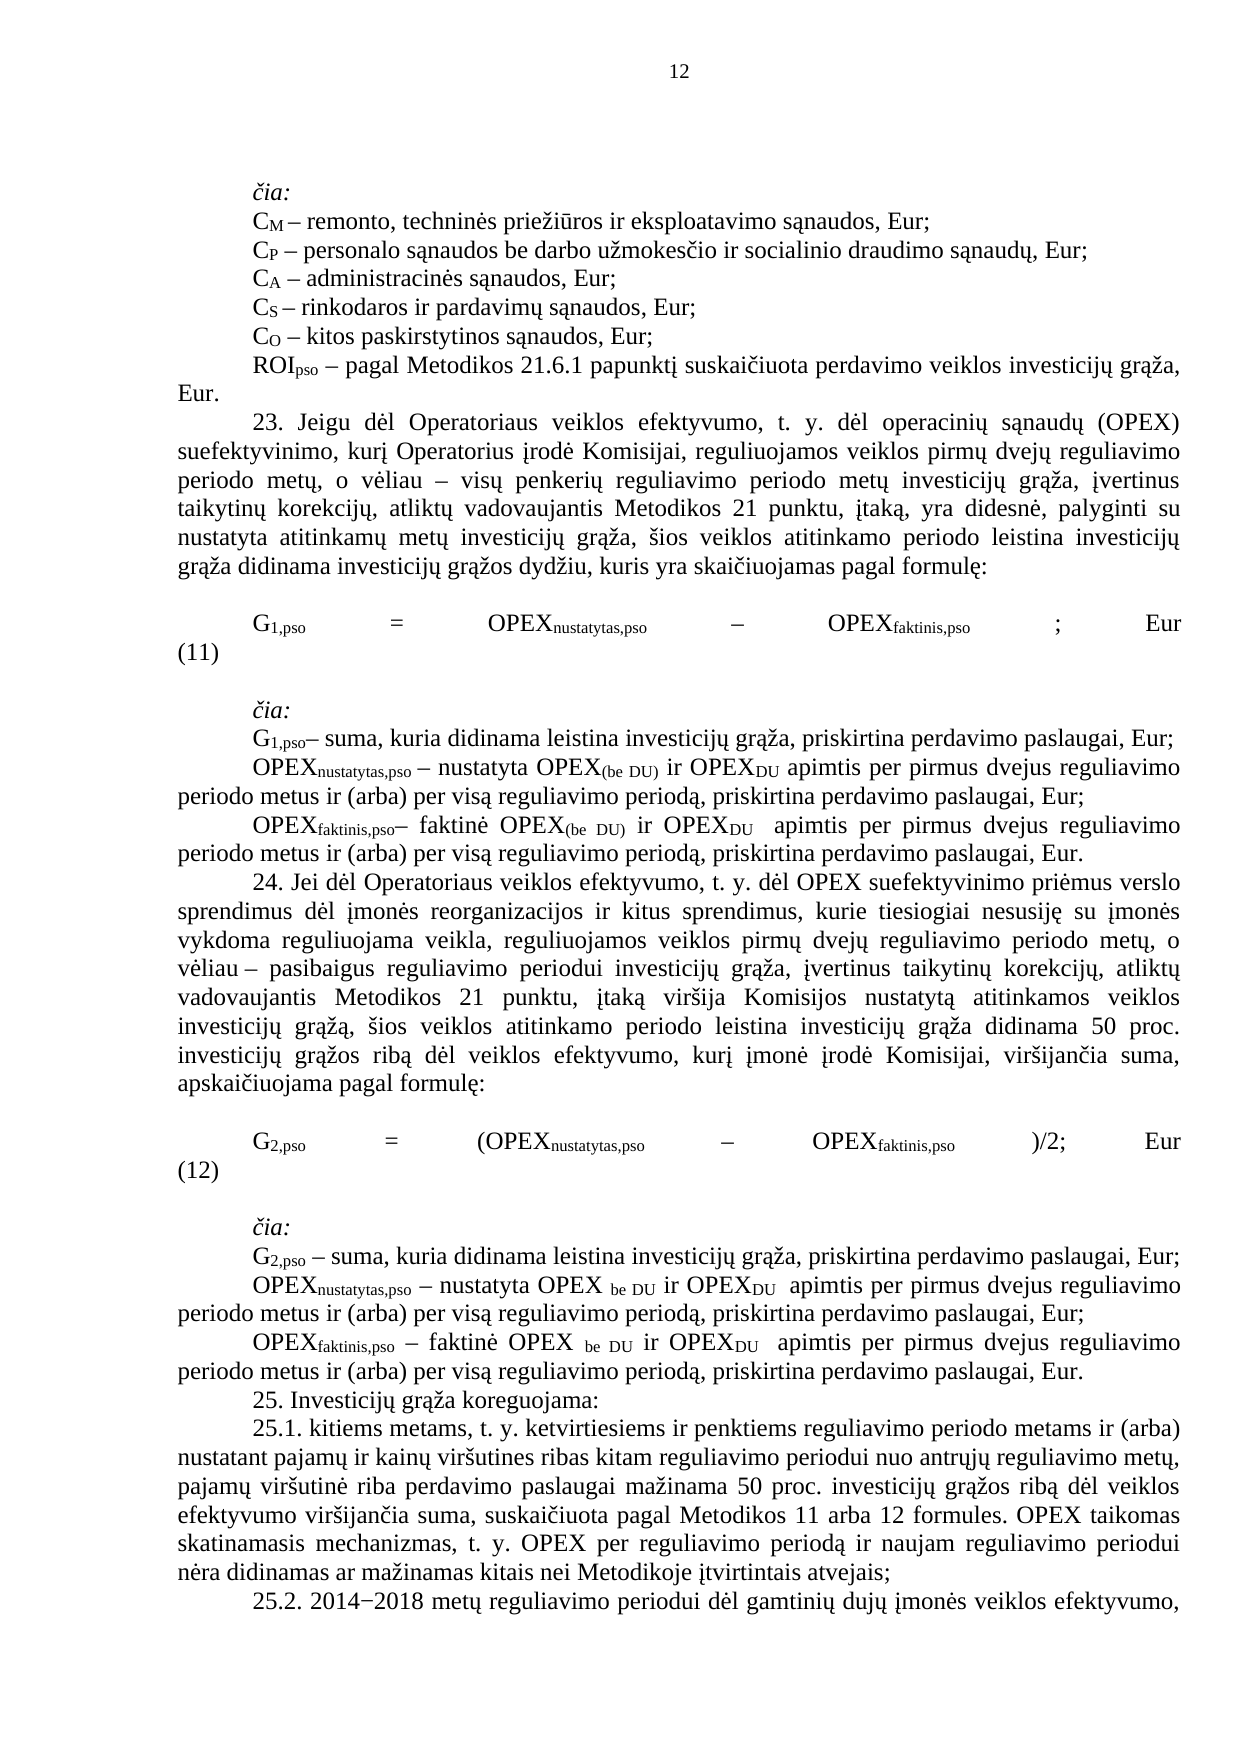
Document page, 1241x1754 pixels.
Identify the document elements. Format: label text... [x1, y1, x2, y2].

text čia: [177, 1212, 1181, 1241]
text CM – remonto, techninės priežiūros ir eksploatavimo sąnaudos, Eur; [177, 206, 1181, 235]
text G2,pso = (OPEXnustatytas,pso – OPEXfaktinis,pso )/2; Eur (12) [177, 1126, 1181, 1183]
text čia: [177, 695, 1181, 723]
text G1,pso = OPEXnustatytas,pso – OPEXfaktinis,pso ; Eur (11) [177, 608, 1181, 666]
text ROIpso – pagal Metodikos 21.6.1 papunktį suskaičiuota perdavimo veiklos investicijų grąža, Eur. [177, 350, 1181, 407]
text G1,pso– suma, kuria didinama leistina investicijų grąža, priskirtina perdavimo paslaugai, Eur; [177, 723, 1181, 752]
text OPEXfaktinis,pso – faktinė OPEX be DU ir OPEXDU apimtis per pirmus dvejus reguliavimo periodo metus ir (arba) per visą reguliavimo periodą, priskirtina perdavimo paslaugai, Eur. [177, 1327, 1181, 1385]
text CP – personalo sąnaudos be darbo užmokesčio ir socialinio draudimo sąnaudų, Eur; [177, 235, 1181, 263]
text OPEXfaktinis,pso– faktinė OPEX(be DU) ir OPEXDU apimtis per pirmus dvejus reguliavimo periodo metus ir (arba) per visą reguliavimo periodą, priskirtina perdavimo paslaugai, Eur. [177, 810, 1181, 867]
text CA – administracinės sąnaudos, Eur; [177, 263, 1181, 292]
text 25.2. 2014−2018 metų reguliavimo periodui dėl gamtinių dujų įmonės veiklos efektyvumo, [177, 1586, 1181, 1615]
text 25.1. kitiems metams, t. y. ketvirtiesiems ir penktiems reguliavimo periodo metams ir (arba) nustatant pajamų ir kainų viršutines ribas kitam reguliavimo periodui nuo antrųjų reguliavimo metų, pajamų viršutinė riba perdavimo paslaugai mažinama 50 proc. investicijų grąžos ribą dėl veiklos efektyvumo viršijančia suma, suskaičiuota pagal Metodikos 11 arba 12 formules. OPEX taikomas skatinamasis mechanizmas, t. y. OPEX per reguliavimo periodą ir naujam reguliavimo periodui nėra didinamas ar mažinamas kitais nei Metodikoje įtvirtintais atvejais; [177, 1413, 1181, 1586]
text CO – kitos paskirstytinos sąnaudos, Eur; [177, 321, 1181, 350]
text 23. Jeigu dėl Operatoriaus veiklos efektyvumo, t. y. dėl operacinių sąnaudų (OPEX) suefektyvinimo, kurį Operatorius įrodė Komisijai, reguliuojamos veiklos pirmų dvejų reguliavimo periodo metų, o vėliau – visų penkerių reguliavimo periodo metų investicijų grąža, įvertinus taikytinų korekcijų, atliktų vadovaujantis Metodikos 21 punktu, įtaką, yra didesnė, palyginti su nustatyta atitinkamų metų investicijų grąža, šios veiklos atitinkamo periodo leistina investicijų grąža didinama investicijų grąžos dydžiu, kuris yra skaičiuojamas pagal formulę: [177, 407, 1181, 580]
text čia: [177, 177, 1181, 206]
text OPEXnustatytas,pso – nustatyta OPEX(be DU) ir OPEXDU apimtis per pirmus dvejus reguliavimo periodo metus ir (arba) per visą reguliavimo periodą, priskirtina perdavimo paslaugai, Eur; [177, 752, 1181, 810]
text G2,pso – suma, kuria didinama leistina investicijų grąža, priskirtina perdavimo paslaugai, Eur; [177, 1241, 1181, 1270]
text 25. Investicijų grąža koreguojama: [177, 1385, 1181, 1413]
text 24. Jei dėl Operatoriaus veiklos efektyvumo, t. y. dėl OPEX suefektyvinimo priėmus verslo sprendimus dėl įmonės reorganizacijos ir kitus sprendimus, kurie tiesiogiai nesusiję su įmonės vykdoma reguliuojama veikla, reguliuojamos veiklos pirmų dvejų reguliavimo periodo metų, o vėliau – pasibaigus reguliavimo periodui investicijų grąža, įvertinus taikytinų korekcijų, atliktų vadovaujantis Metodikos 21 punktu, įtaką viršija Komisijos nustatytą atitinkamos veiklos investicijų grąžą, šios veiklos atitinkamo periodo leistina investicijų grąža didinama 50 proc. investicijų grąžos ribą dėl veiklos efektyvumo, kurį įmonė įrodė Komisijai, viršijančia suma, apskaičiuojama pagal formulę: [177, 867, 1181, 1097]
text CS – rinkodaros ir pardavimų sąnaudos, Eur; [177, 292, 1181, 321]
text OPEXnustatytas,pso – nustatyta OPEX be DU ir OPEXDU apimtis per pirmus dvejus reguliavimo periodo metus ir (arba) per visą reguliavimo periodą, priskirtina perdavimo paslaugai, Eur; [177, 1270, 1181, 1327]
